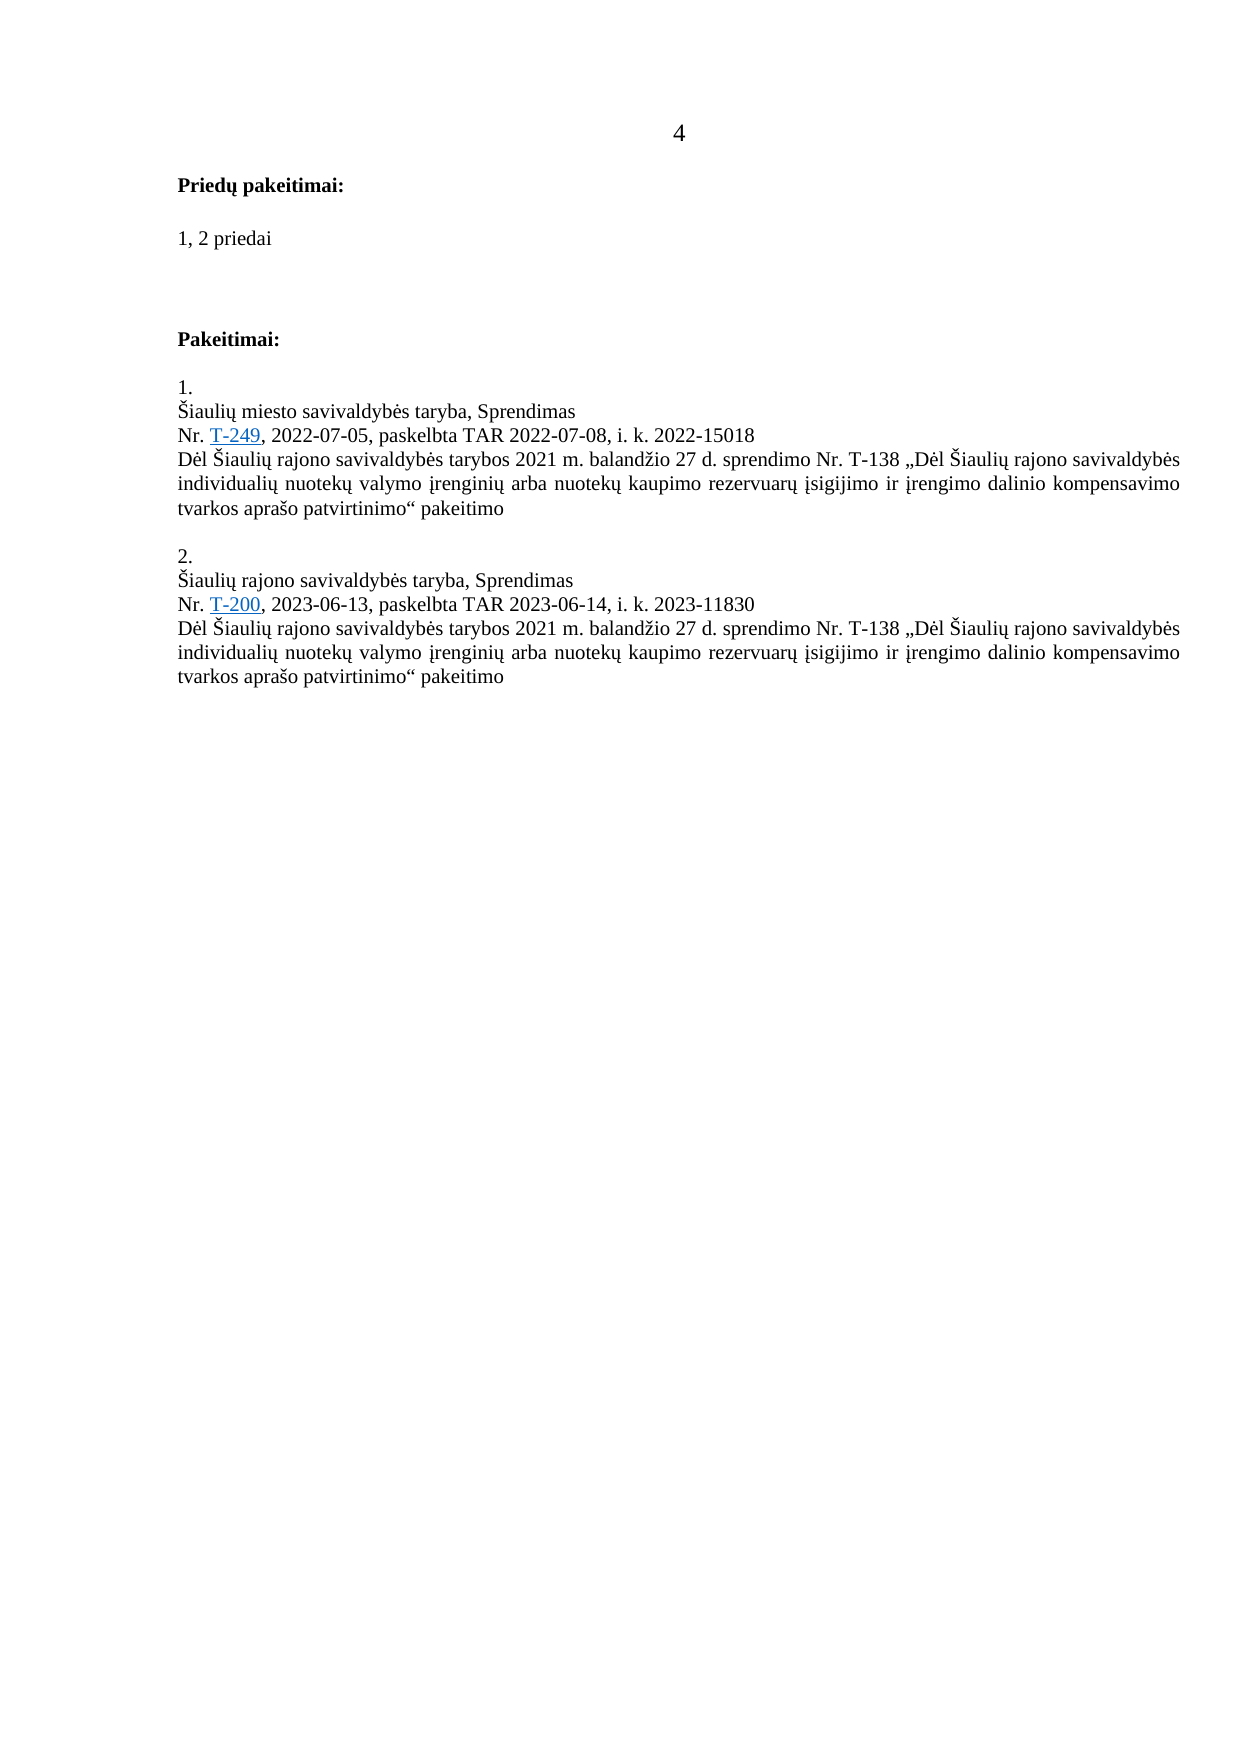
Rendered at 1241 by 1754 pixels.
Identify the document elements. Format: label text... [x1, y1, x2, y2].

text Nr. T-200, 2023-06-13, paskelbta TAR 2023-06-14, i. k. 2023-11830 [177, 592, 1181, 616]
text Pakeitimai: [177, 327, 1181, 351]
text Dėl Šiaulių rajono savivaldybės tarybos 2021 m. balandžio 27 d. sprendimo Nr. T-138 „Dėl Šiaulių rajono savivaldybės individualių nuotekų valymo įrenginių arba nuotekų kaupimo rezervuarų įsigijimo ir įrengimo dalinio kompensavimo tvarkos aprašo patvirtinimo“ pakeitimo [177, 616, 1181, 688]
text Nr. T-249, 2022-07-05, paskelbta TAR 2022-07-08, i. k. 2022-15018 [177, 423, 1181, 447]
text Dėl Šiaulių rajono savivaldybės tarybos 2021 m. balandžio 27 d. sprendimo Nr. T-138 „Dėl Šiaulių rajono savivaldybės individualių nuotekų valymo įrenginių arba nuotekų kaupimo rezervuarų įsigijimo ir įrengimo dalinio kompensavimo tvarkos aprašo patvirtinimo“ pakeitimo [177, 447, 1181, 519]
text Priedų pakeitimai: [177, 173, 1181, 197]
text Šiaulių rajono savivaldybės taryba, Sprendimas [177, 568, 1181, 592]
text 1. [177, 375, 1181, 399]
text 1, 2 priedai [177, 226, 1181, 250]
text Šiaulių miesto savivaldybės taryba, Sprendimas [177, 399, 1181, 423]
text 2. [177, 543, 1181, 568]
